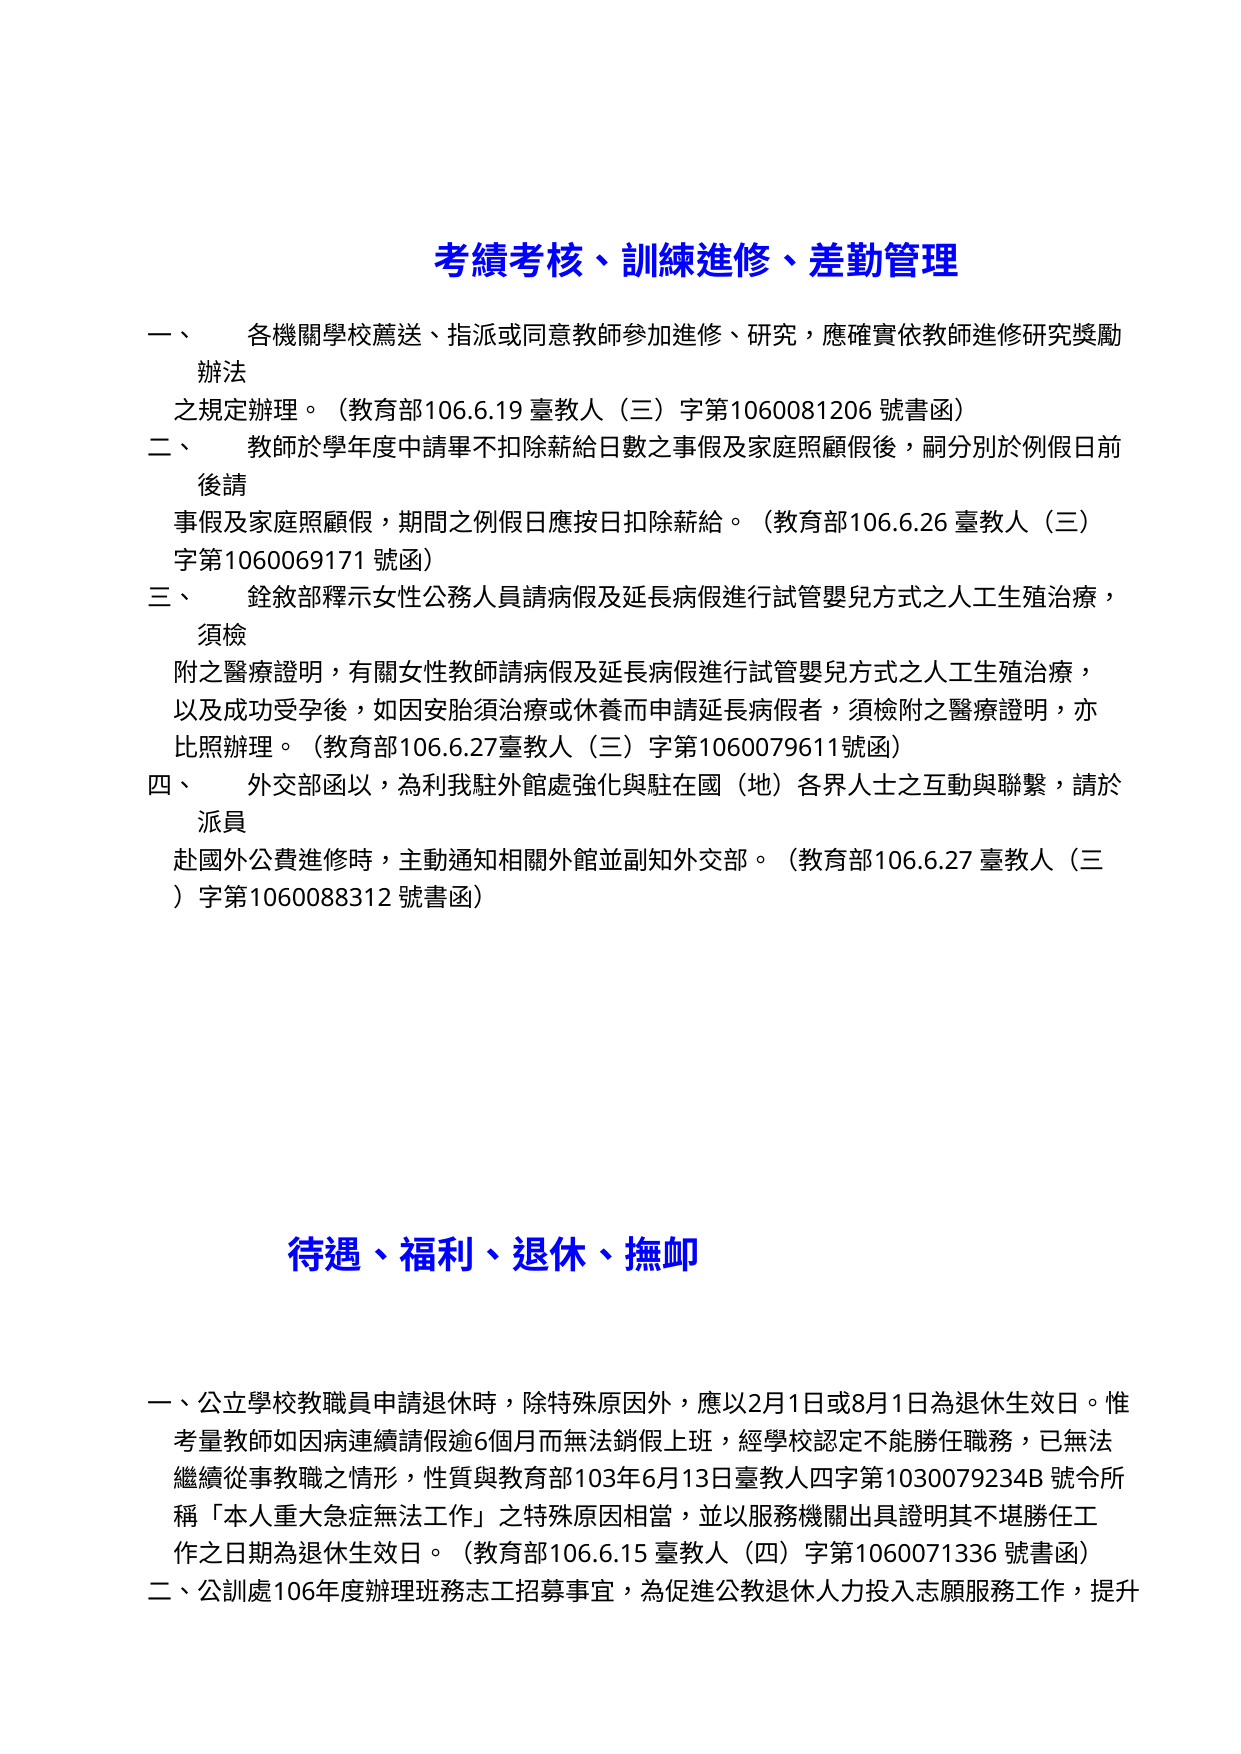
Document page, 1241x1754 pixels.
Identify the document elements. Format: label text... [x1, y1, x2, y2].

text 一、公立學校教職員申請退休時，除特殊原因外，應以2月1日或8月1日為退休生效日。惟 [148, 1383, 1144, 1421]
text 考績考核、訓練進修、差勤管理 [248, 221, 1144, 296]
text 以及成功受孕後，如因安胎須治療或休養而申請延長病假者，須檢附之醫療證明，亦 [148, 689, 1144, 727]
list 教師於學年度中請畢不扣除薪給日數之事假及家庭照顧假後，嗣分別於例假日前後請 [148, 427, 1144, 502]
text 赴國外公費進修時，主動通知相關外館並副知外交部。（教育部106.6.27 臺教人（三 [148, 839, 1144, 877]
text 二、公訓處106年度辦理班務志工招募事宜，為促進公教退休人力投入志願服務工作，提升 [148, 1571, 1144, 1608]
list 銓敘部釋示女性公務人員請病假及延長病假進行試管嬰兒方式之人工生殖治療，須檢 [148, 577, 1144, 652]
text 比照辦理。（教育部106.6.27臺教人（三）字第1060079611號函） [148, 727, 1144, 764]
list 外交部函以，為利我駐外館處強化與駐在國（地）各界人士之互動與聯繫，請於派員 [148, 764, 1144, 839]
text 作之日期為退休生效日。（教育部106.6.15 臺教人（四）字第1060071336 號書函） [148, 1533, 1144, 1571]
text 之規定辦理。（教育部106.6.19 臺教人（三）字第1060081206 號書函） [148, 389, 1144, 427]
text 繼續從事教職之情形，性質與教育部103年6月13日臺教人四字第1030079234B 號令所 [148, 1458, 1144, 1496]
text 考量教師如因病連續請假逾6個月而無法銷假上班，經學校認定不能勝任職務，已無法 [148, 1421, 1144, 1458]
text 事假及家庭照顧假，期間之例假日應按日扣除薪給。（教育部106.6.26 臺教人（三） [148, 502, 1144, 539]
text 字第1060069171 號函） [148, 539, 1144, 577]
text 附之醫療證明，有關女性教師請病假及延長病假進行試管嬰兒方式之人工生殖治療， [148, 652, 1144, 689]
text 稱「本人重大急症無法工作」之特殊原因相當，並以服務機關出具證明其不堪勝任工 [148, 1496, 1144, 1533]
list 各機關學校薦送、指派或同意教師參加進修、研究，應確實依教師進修研究獎勵辦法 [148, 314, 1144, 389]
text ）字第1060088312 號書函） [148, 877, 1144, 914]
text 待遇、福利、退休、撫卹 [160, 1214, 1144, 1289]
